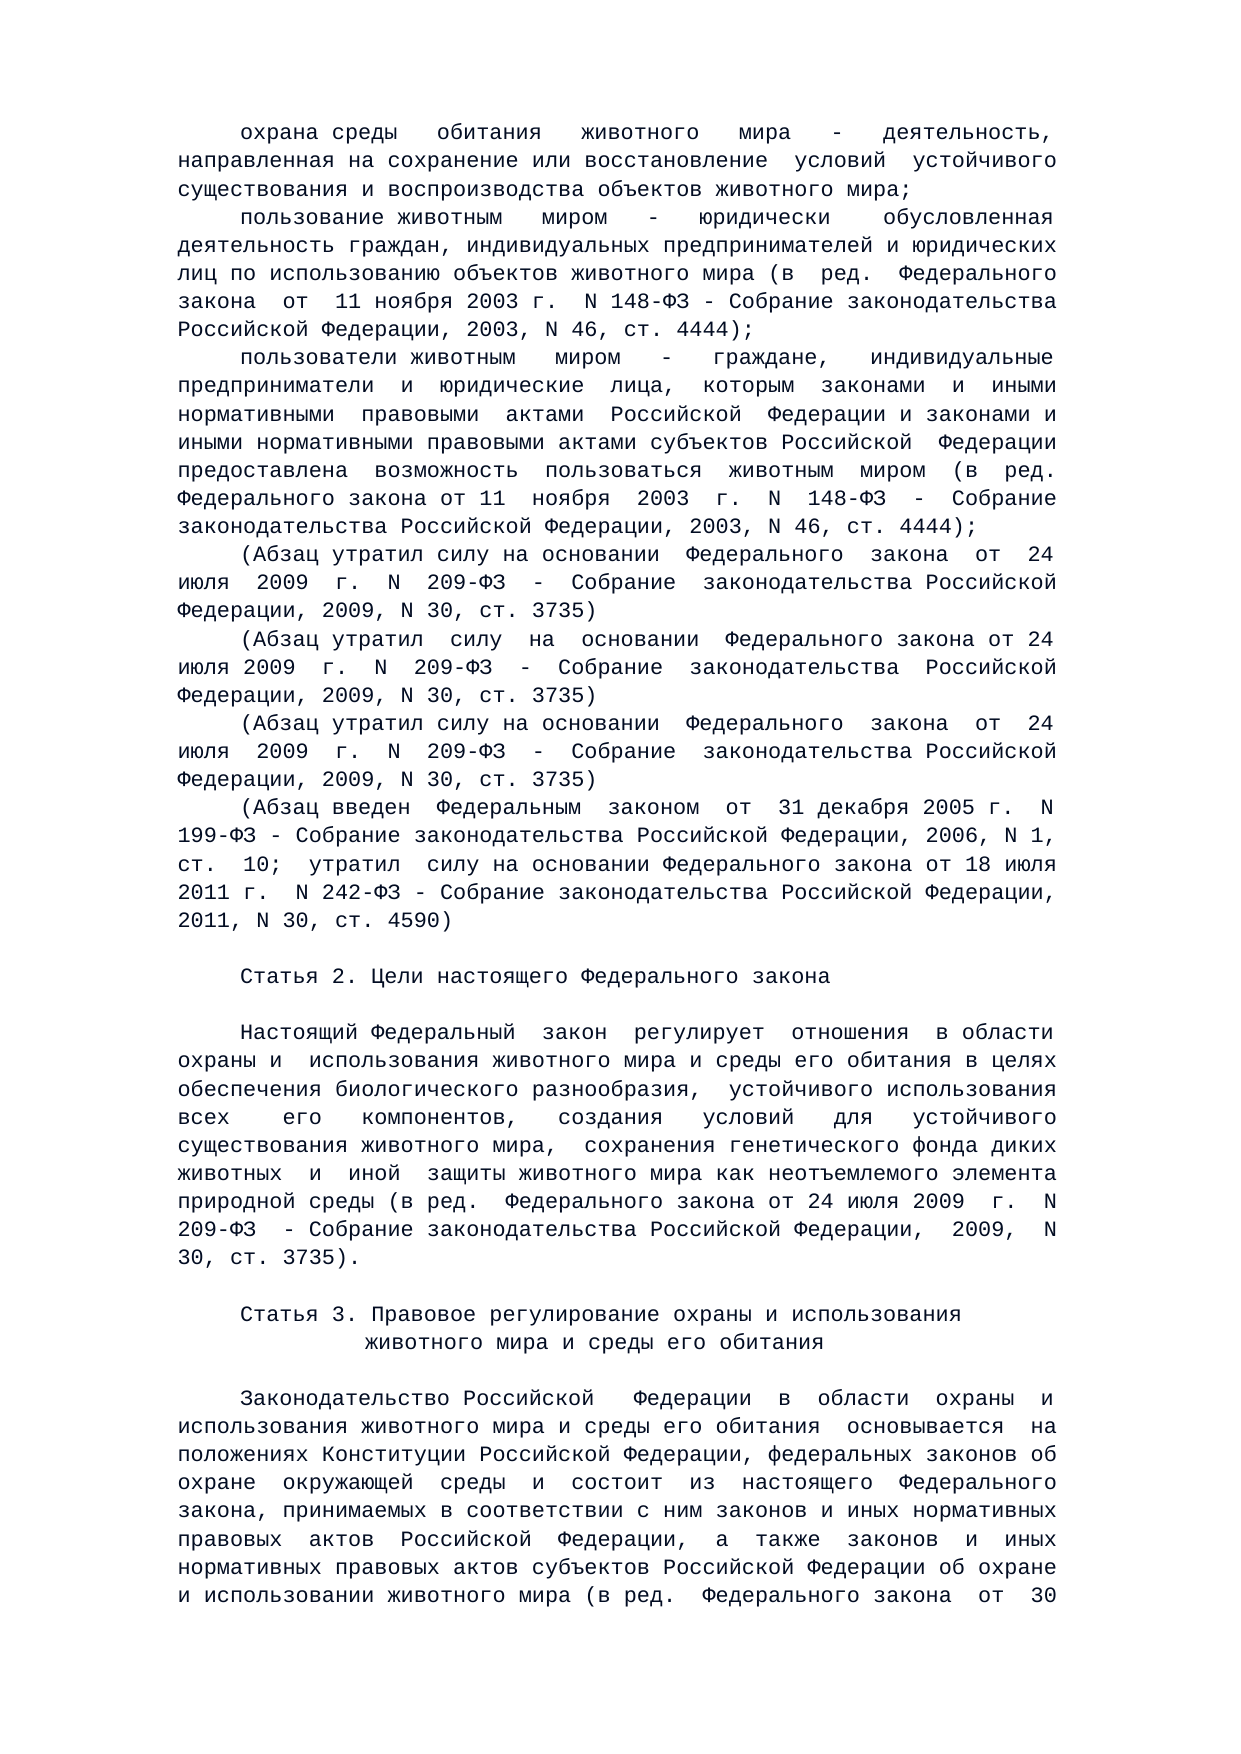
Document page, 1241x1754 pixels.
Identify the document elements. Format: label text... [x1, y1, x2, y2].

text лиц по использованию объектов животного мира (в ред. Федерального [177, 259, 1152, 287]
text нормативных правовых актов субъектов Российской Федерации об охране [177, 1552, 1152, 1581]
text 199-ФЗ - Собрание законодательства Российской Федерации, 2006, N 1, [177, 821, 1152, 849]
text 30, ст. 3735). [177, 1243, 1152, 1271]
text направленная на сохранение или восстановление условий устойчивого [177, 146, 1152, 174]
text животных и иной защиты животного мира как неотъемлемого элемента [177, 1159, 1152, 1187]
text пользователи животным миром - граждане, индивидуальные [177, 343, 1152, 371]
text Статья 3. Правовое регулирование охраны и использования [177, 1299, 1152, 1327]
text правовых актов Российской Федерации, а также законов и иных [177, 1524, 1152, 1552]
text Федерального закона от 11 ноября 2003 г. N 148-ФЗ - Собрание [177, 484, 1152, 512]
text июля 2009 г. N 209-ФЗ - Собрание законодательства Российской [177, 737, 1152, 765]
text (Абзац утратил силу на основании Федерального закона от 24 [177, 624, 1152, 652]
text ст. 10; утратил силу на основании Федерального закона от 18 июля [177, 849, 1152, 877]
text положениях Конституции Российской Федерации, федеральных законов об [177, 1440, 1152, 1468]
text Федерации, 2009, N 30, ст. 3735) [177, 681, 1152, 709]
text предоставлена возможность пользоваться животным миром (в ред. [177, 456, 1152, 484]
text обеспечения биологического разнообразия, устойчивого использования [177, 1074, 1152, 1102]
text Статья 2. Цели настоящего Федерального закона [177, 962, 1152, 990]
text Законодательство Российской Федерации в области охраны и [177, 1384, 1152, 1412]
text 2011 г. N 242-ФЗ - Собрание законодательства Российской Федерации, [177, 877, 1152, 906]
text животного мира и среды его обитания [177, 1327, 1152, 1356]
text всех его компонентов, создания условий для устойчивого [177, 1102, 1152, 1131]
text существования и воспроизводства объектов животного мира; [177, 174, 1152, 202]
text предприниматели и юридические лица, которым законами и иными [177, 371, 1152, 399]
text законодательства Российской Федерации, 2003, N 46, ст. 4444); [177, 512, 1152, 540]
text использования животного мира и среды его обитания основывается на [177, 1412, 1152, 1440]
text пользование животным миром - юридически обусловленная [177, 202, 1152, 231]
text деятельность граждан, индивидуальных предпринимателей и юридических [177, 231, 1152, 259]
text 209-ФЗ - Собрание законодательства Российской Федерации, 2009, N [177, 1215, 1152, 1243]
text (Абзац утратил силу на основании Федерального закона от 24 [177, 709, 1152, 737]
text Настоящий Федеральный закон регулирует отношения в области [177, 1018, 1152, 1046]
text Российской Федерации, 2003, N 46, ст. 4444); [177, 315, 1152, 343]
text 2011, N 30, ст. 4590) [177, 906, 1152, 934]
text июля 2009 г. N 209-ФЗ - Собрание законодательства Российской [177, 568, 1152, 596]
text закона, принимаемых в соответствии с ним законов и иных нормативных [177, 1496, 1152, 1524]
text охрана среды обитания животного мира - деятельность, [177, 118, 1152, 146]
text существования животного мира, сохранения генетического фонда диких [177, 1131, 1152, 1159]
text нормативными правовыми актами Российской Федерации и законами и [177, 399, 1152, 427]
text Федерации, 2009, N 30, ст. 3735) [177, 596, 1152, 624]
text и использовании животного мира (в ред. Федерального закона от 30 [177, 1581, 1152, 1609]
text июля 2009 г. N 209-ФЗ - Собрание законодательства Российской [177, 652, 1152, 681]
text охране окружающей среды и состоит из настоящего Федерального [177, 1468, 1152, 1496]
text (Абзац введен Федеральным законом от 31 декабря 2005 г. N [177, 793, 1152, 821]
text закона от 11 ноября 2003 г. N 148-ФЗ - Собрание законодательства [177, 287, 1152, 315]
text природной среды (в ред. Федерального закона от 24 июля 2009 г. N [177, 1187, 1152, 1215]
text охраны и использования животного мира и среды его обитания в целях [177, 1046, 1152, 1074]
text (Абзац утратил силу на основании Федерального закона от 24 [177, 540, 1152, 568]
text Федерации, 2009, N 30, ст. 3735) [177, 765, 1152, 793]
text иными нормативными правовыми актами субъектов Российской Федерации [177, 427, 1152, 456]
